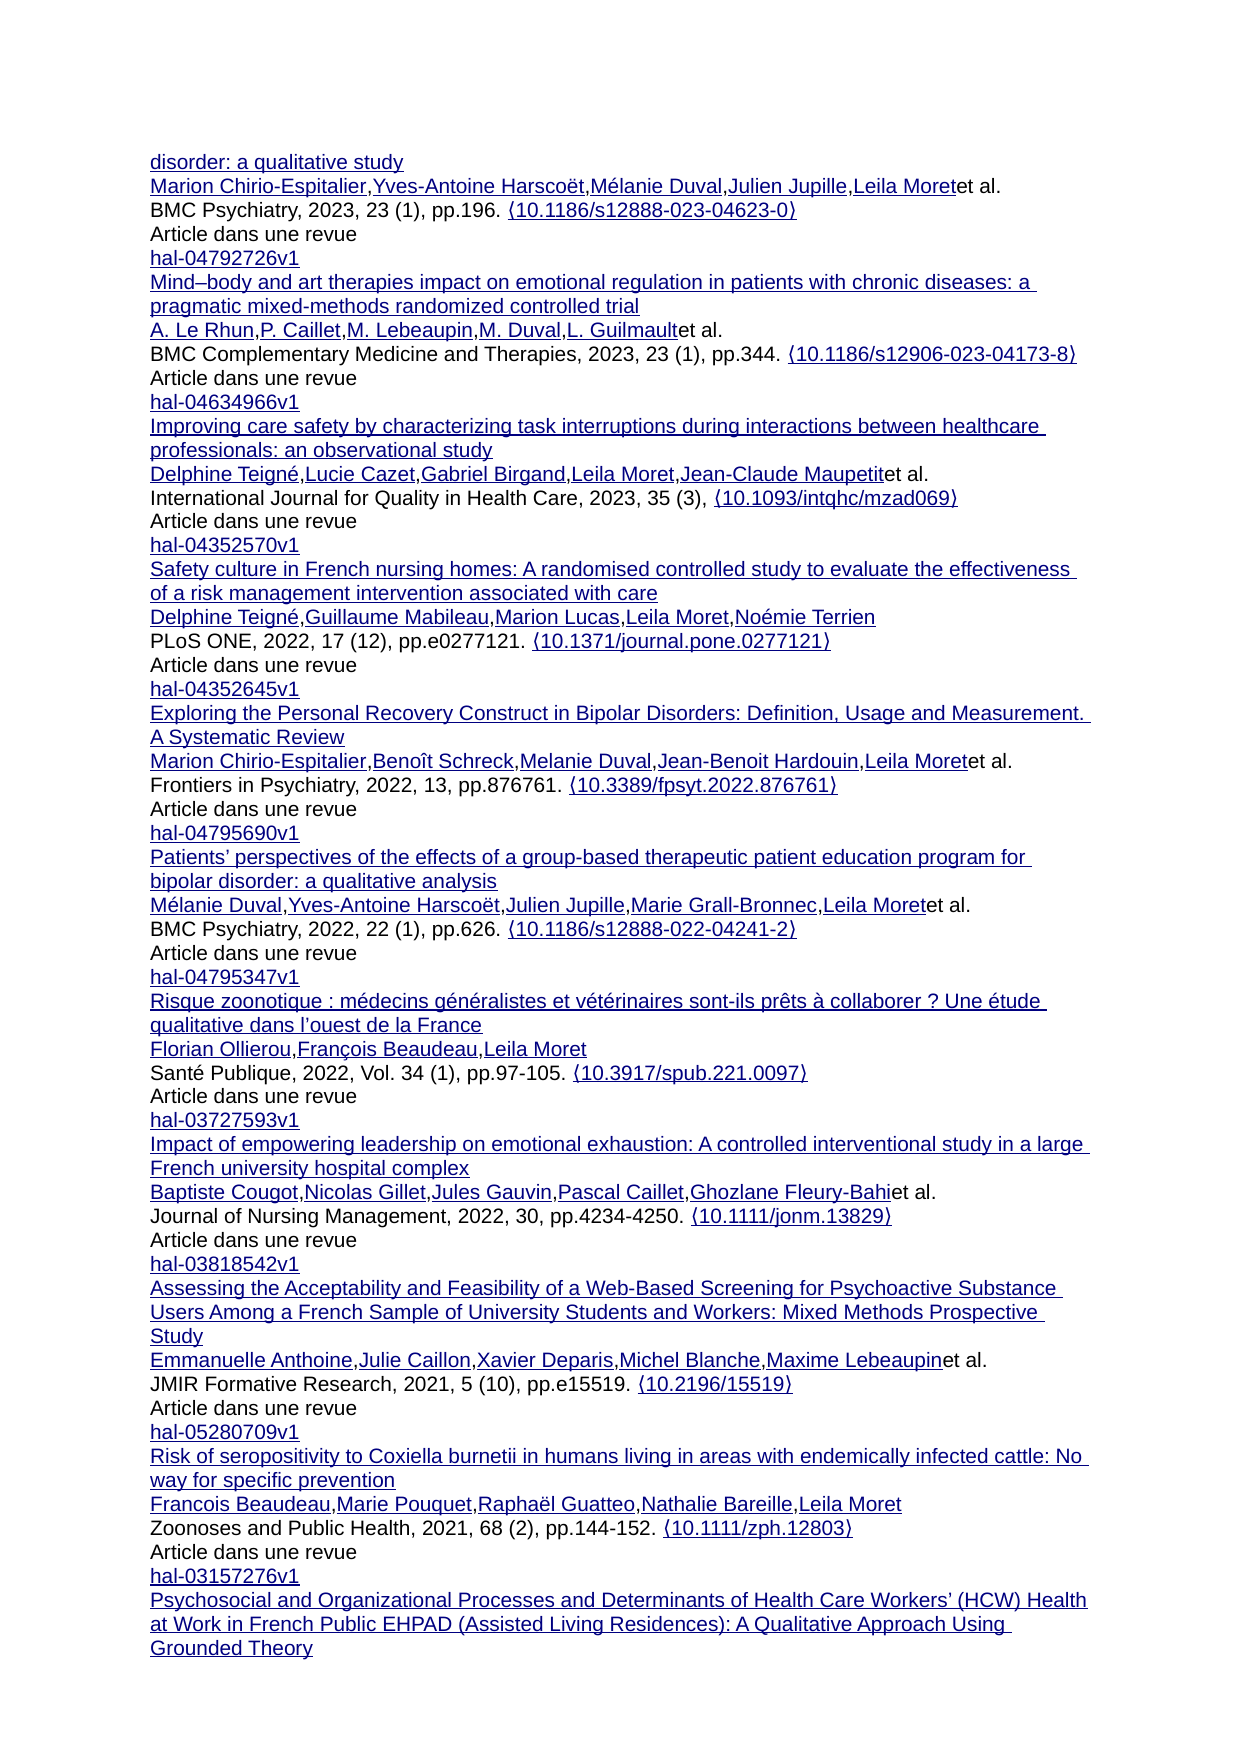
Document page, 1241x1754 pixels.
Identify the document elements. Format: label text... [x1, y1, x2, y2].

table_cell A Systematic Review Marion Chirio-Espitalier,Benoît Schreck,Melanie Duval,Jean-Benoit Hardouin,Leila Moretet al. Frontiers in Psychiatry, 2022, 13, pp.876761. ⟨10.3389/fpsyt.2022.876761⟩ Article dans une revue hal-04795690v1 [150, 723, 1090, 845]
table_cell French university hospital complex Baptiste Cougot,Nicolas Gillet,Jules Gauvin,Pascal Caillet,Ghozlane Fleury-Bahiet al. Journal of Nursing Management, 2022, 30, pp.4234-4250. ⟨10.1111/jonm.13829⟩ Article dans une revue hal-03818542v1 [150, 1154, 1090, 1276]
table_cell Impact of empowering leadership on emotional exhaustion: A controlled interventional study in a large [150, 1132, 1090, 1153]
table_cell Safety culture in French nursing homes: A randomised controlled study to evaluate the effectiveness of a risk management intervention associated with care Delphine Teigné,Guillaume Mabileau,Marion Lucas,Leila Moret,Noémie Terrien PLoS ONE, 2022, 17 (12), pp.e0277121. ⟨10.1371/journal.pone.0277121⟩ Article dans une revue hal-04352645v1 [150, 557, 1090, 701]
table_cell Risque zoonotique : médecins généralistes et vétérinaires sont-ils prêts à collaborer ? Une étude qualitative dans l’ouest de la France Florian Ollierou,François Beaudeau,Leila Moret Santé Publique, 2022, Vol. 34 (1), pp.97-105. ⟨10.3917/spub.221.0097⟩ Article dans une revue hal-03727593v1 [150, 989, 1090, 1132]
table_cell Exploring the Personal Recovery Construct in Bipolar Disorders: Definition, Usage and Measurement. [150, 701, 1090, 722]
table_cell The experience of caregivers providing therapeutic patient education for people living with bipolar disorder: a qualitative study Marion Chirio-Espitalier,Yves-Antoine Harscoët,Mélanie Duval,Julien Jupille,Leila Moretet al. BMC Psychiatry, 2023, 23 (1), pp.196. ⟨10.1186/s12888-023-04623-0⟩ Article dans une revue hal-04792726v1 [150, 150, 1090, 270]
table_cell Patients’ perspectives of the effects of a group-based therapeutic patient education program for bipolar disorder: a qualitative analysis Mélanie Duval,Yves-Antoine Harscoët,Julien Jupille,Marie Grall-Bronnec,Leila Moretet al. BMC Psychiatry, 2022, 22 (1), pp.626. ⟨10.1186/s12888-022-04241-2⟩ Article dans une revue hal-04795347v1 [150, 845, 1090, 988]
table_cell Psychosocial and Organizational Processes and Determinants of Health Care Workers’ (HCW) Health at Work in French Public EHPAD (Assisted Living Residences): A Qualitative Approach Using Grounded Theory [150, 1588, 1090, 1659]
table_cell Improving care safety by characterizing task interruptions during interactions between healthcare professionals: an observational study Delphine Teigné,Lucie Cazet,Gabriel Birgand,Leila Moret,Jean-Claude Maupetitet al. International Journal for Quality in Health Care, 2023, 35 (3), ⟨10.1093/intqhc/mzad069⟩ Article dans une revue hal-04352570v1 [150, 414, 1090, 557]
table_cell Mind–body and art therapies impact on emotional regulation in patients with chronic diseases: a pragmatic mixed-methods randomized controlled trial A. Le Rhun,P. Caillet,M. Lebeaupin,M. Duval,L. Guilmaultet al. BMC Complementary Medicine and Therapies, 2023, 23 (1), pp.344. ⟨10.1186/s12906-023-04173-8⟩ Article dans une revue hal-04634966v1 [150, 270, 1090, 413]
table_cell Risk of seropositivity to Coxiella burnetii in humans living in areas with endemically infected cattle: No way for specific prevention Francois Beaudeau,Marie Pouquet,Raphaël Guatteo,Nathalie Bareille,Leila Moret Zoonoses and Public Health, 2021, 68 (2), pp.144-152. ⟨10.1111/zph.12803⟩ Article dans une revue hal-03157276v1 [150, 1444, 1090, 1587]
table_cell Assessing the Acceptability and Feasibility of a Web-Based Screening for Psychoactive Substance Users Among a French Sample of University Students and Workers: Mixed Methods Prospective Study Emmanuelle Anthoine,Julie Caillon,Xavier Deparis,Michel Blanche,Maxime Lebeaupinet al. JMIR Formative Research, 2021, 5 (10), pp.e15519. ⟨10.2196/15519⟩ Article dans une revue hal-05280709v1 [150, 1276, 1090, 1444]
